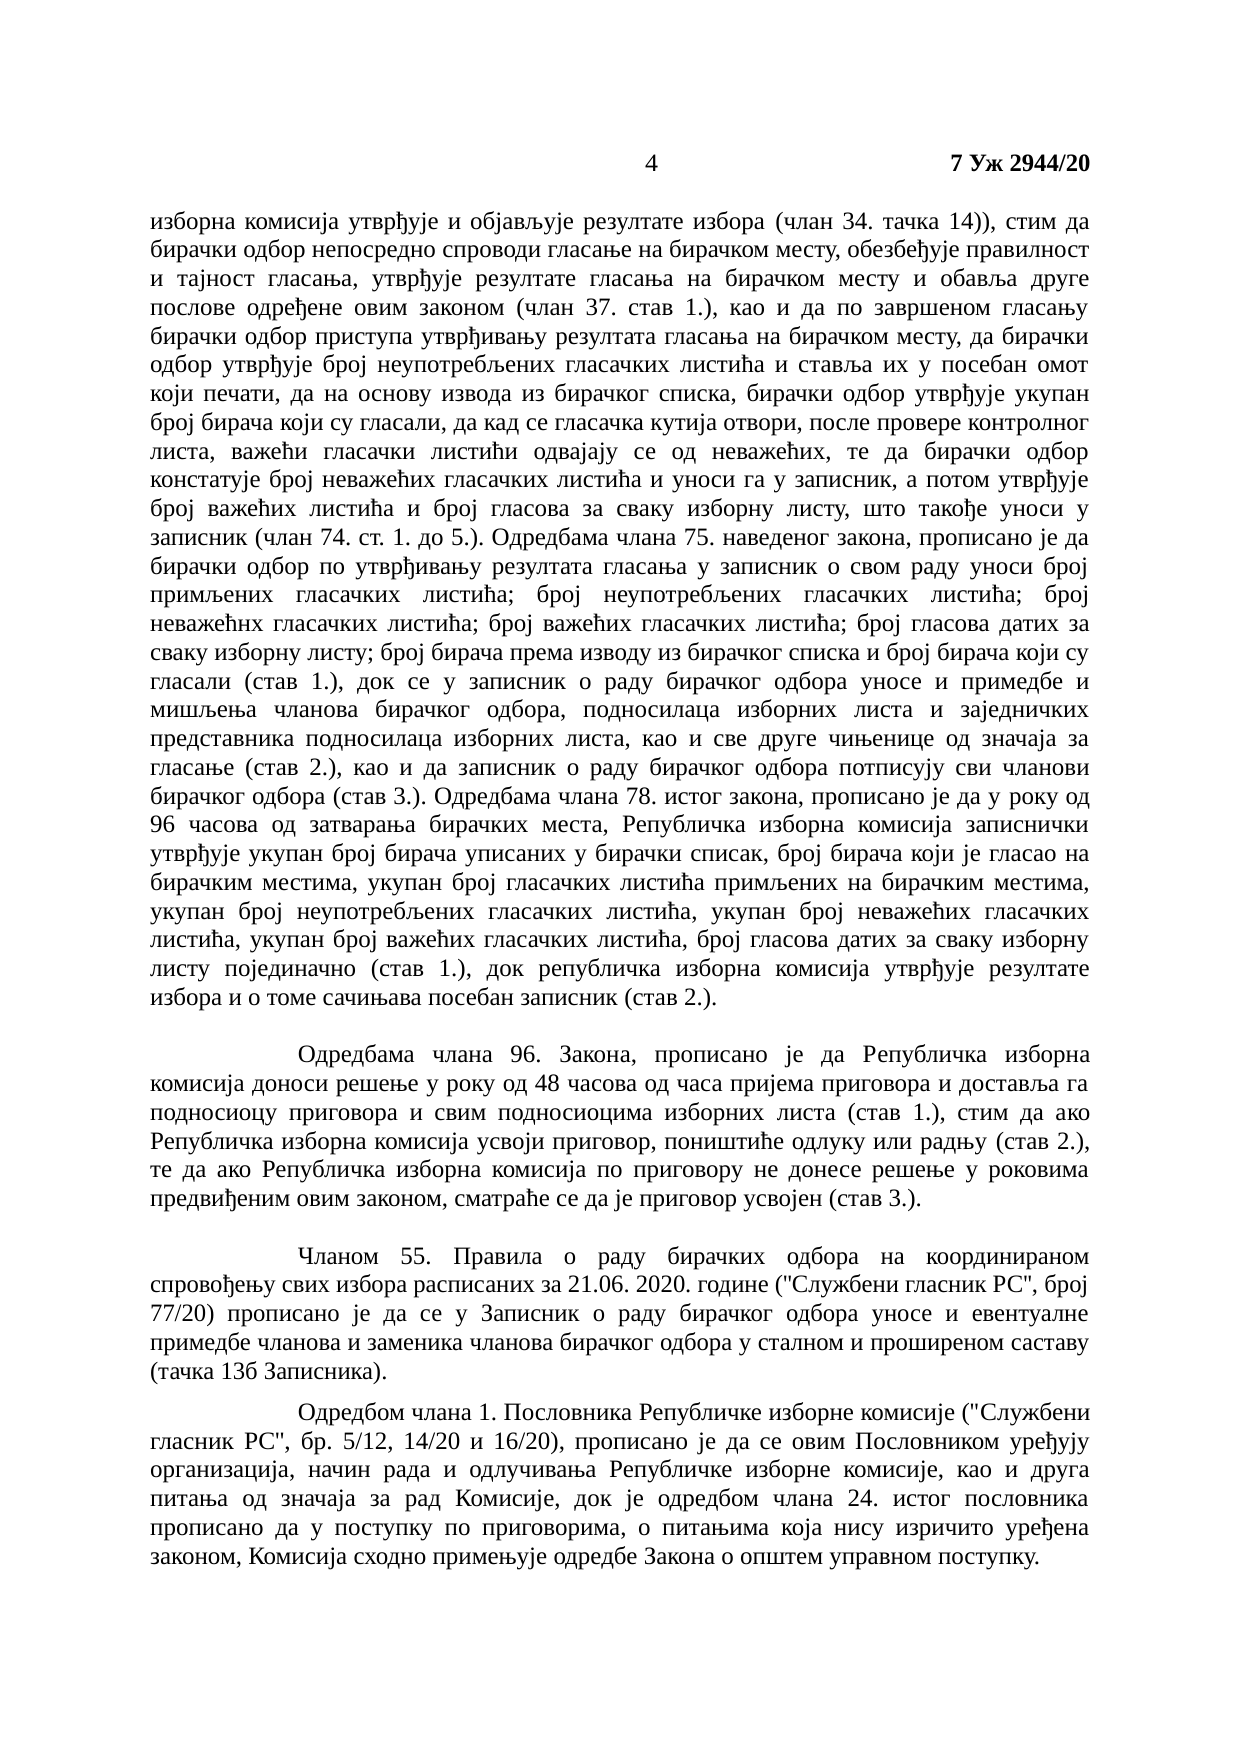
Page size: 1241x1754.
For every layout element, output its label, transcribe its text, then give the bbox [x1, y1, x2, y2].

text Чланом 55. Правила о раду бирачких одбора на координираном спровођењу свих избора расписаних за 21.06. 2020. године (''Службени гласник РС'', број 77/20) прописано је да се у Записник о раду бирачког одбора уносе и евентуалне примедбе чланова и заменика чланова бирачког одбора у сталном и проширеном саставу (тачка 13б Записника). [150, 1241, 1090, 1384]
text Одредбом члана 1. Пословника Републичке изборне комисије (''Службени гласник РС'', бр. 5/12, 14/20 и 16/20), прописано је да се овим Пословником уређују организација, начин рада и одлучивања Републичке изборне комисије, као и друга питања од значаја за рад Комисије, док је одредбом члана 24. истог пословника прописано да у поступку по приговорима, о питањима која нису изричито уређена законом, Комисија сходно примењује одредбе Закона о општем управном поступку. [150, 1397, 1090, 1569]
text Одредбама члана 96. Закона, прописано је да Републичка изборна комисија доноси решење у року од 48 часова од часа пријема приговора и доставља га подносиоцу приговора и свим подносиоцима изборних листа (став 1.), стим да ако Републичка изборна комисија усвоји приговор, поништиће одлуку или радњу (став 2.), те да ако Републичка изборна комисија по приговору не донесе решење у роковима предвиђеним овим законом, сматраће се да је приговор усвојен (став 3.). [150, 1039, 1090, 1212]
text изборна комисија утврђује и објављује резултате избора (члан 34. тачка 14)), стим да бирачки одбор непосредно спроводи гласање на бирачком месту, обезбеђује правилност и тајност гласања, утврђује резултате гласања на бирачком месту и обавља друге послове одређене овим законом (члан 37. став 1.), као и да по завршеном гласању бирачки одбор приступа утврђивању резултата гласања на бирачком месту, да бирачки одбор утврђује број неупотребљених гласачких листића и ставља их у посебан омот који печати, да на основу извода из бирачког списка, бирачки одбор утврђује укупан број бирача који су гласали, да кад се гласачка кутија отвори, после провере контролног листа, важећи гласачки листићи одвајају се од неважећих, те да бирачки одбор констатује број неважећих гласачких листића и уноси га у записник, а потом утврђује број важећих листића и број гласова за сваку изборну листу, што такође уноси у записник (члан 74. ст. 1. до 5.). Одредбама члана 75. наведеног закона, прописано је да бирачки одбор по утврђивању резултата гласања у записник о свом раду уноси број примљених гласачких листића; број неупотребљених гласачких листића; број неважећнх гласачких листића; број важећих гласачких листића; број гласова датих за сваку изборну листу; број бирача према изводу из бирачког списка и број бирача који су гласали (став 1.), док се у записник о раду бирачког одбора уносе и примедбе и мишљења чланова бирачког одбора, подносилаца изборних листа и заједничких представника подносилаца изборних листа, као и све друге чињенице од значаја за гласање (став 2.), као и да записник о раду бирачког одбора потписују сви чланови бирачког одбора (став 3.). Одредбама члана 78. истог закона, прописано је да у року од 96 часова од затварања бирачких места, Републичка изборна комисија записнички утврђује укупан број бирача уписаних у бирачки списак, број бирача који је гласао на бирачким местима, укупан број гласачких листића примљених на бирачким местима, укупан број неупотребљених гласачких листића, укупан број неважећих гласачких листића, укупан број важећих гласачких листића, број гласова датих за сваку изборну листу појединачно (став 1.), док републичка изборна комисија утврђује резултате избора и о томе сачињава посебан записник (став 2.). [150, 206, 1090, 1011]
